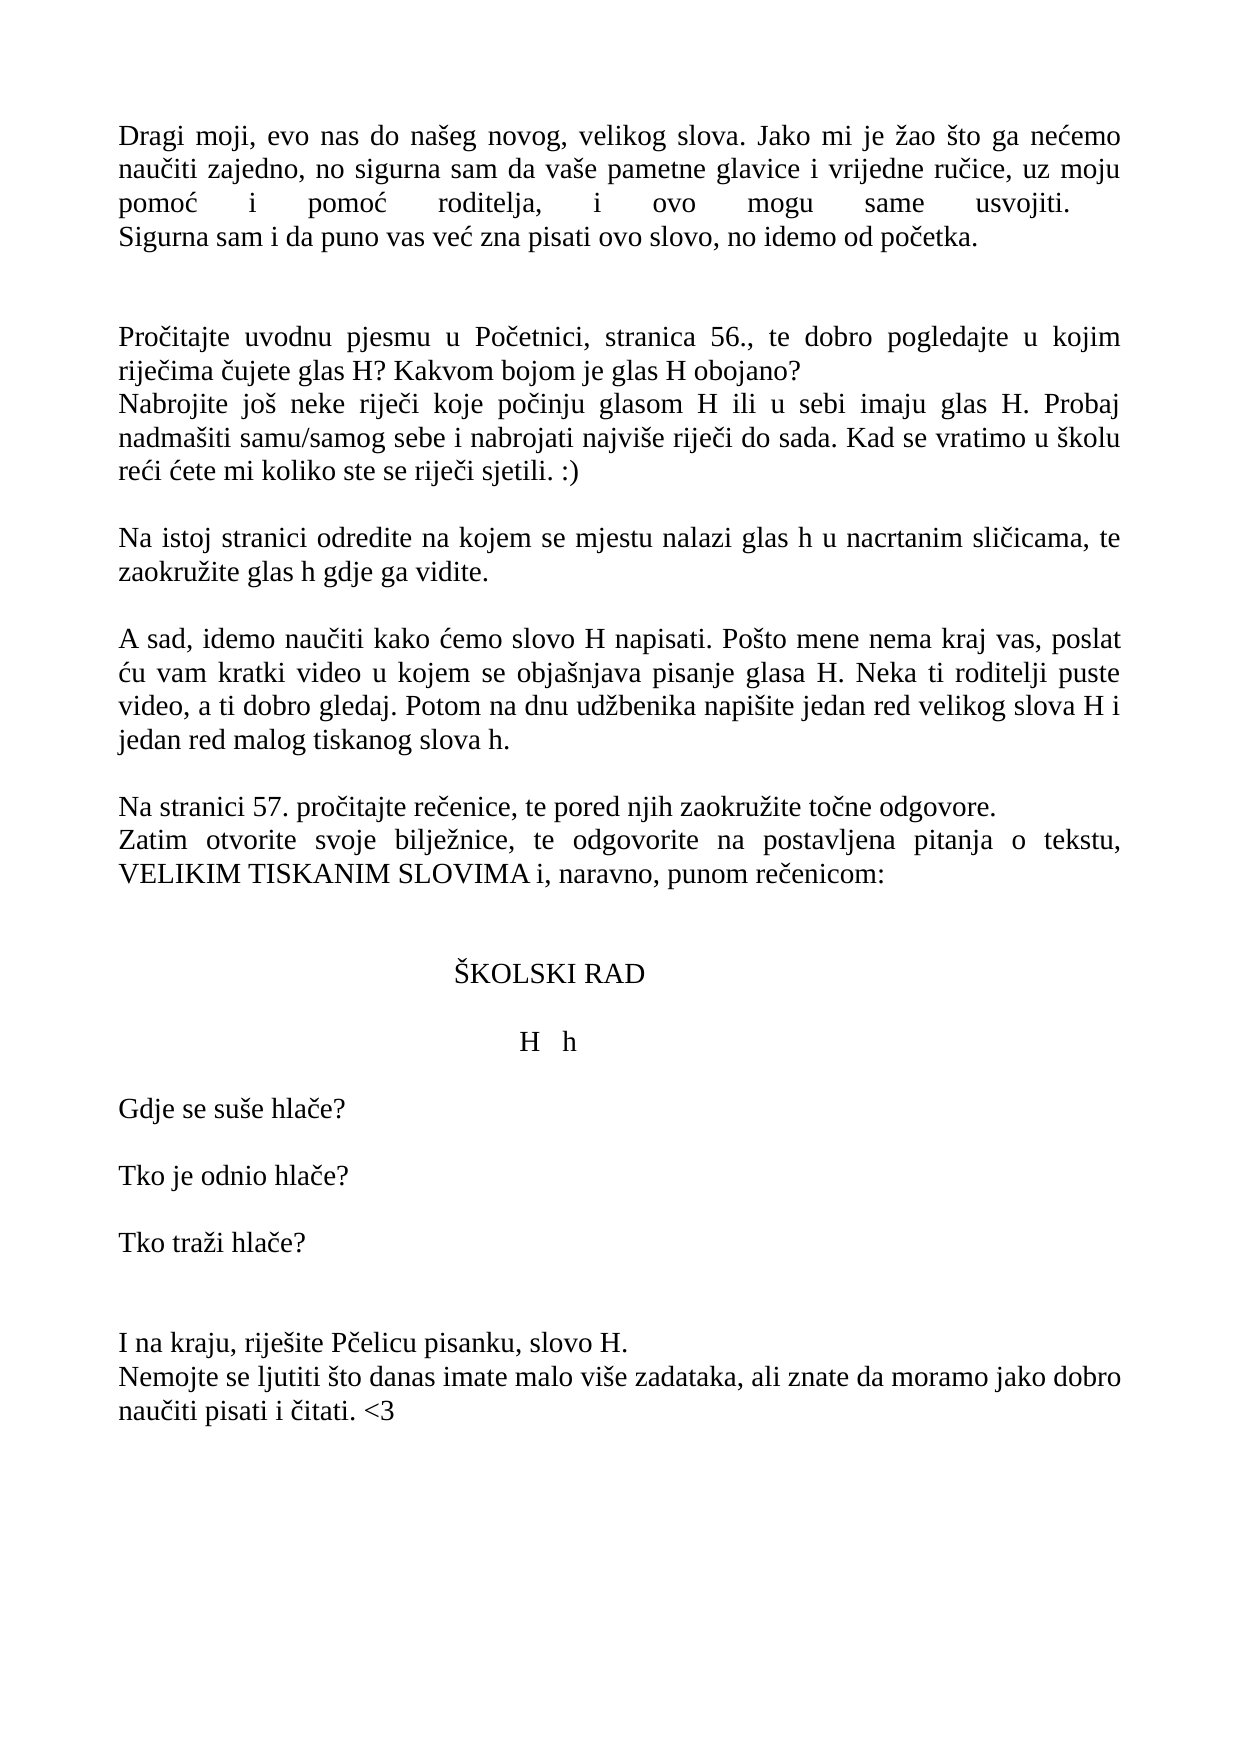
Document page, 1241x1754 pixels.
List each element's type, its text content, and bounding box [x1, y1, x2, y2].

text Dragi moji, evo nas do našeg novog, velikog slova. Jako mi je žao što ga nećemo naučiti zajedno, no sigurna sam da vaše pametne glavice i vrijedne ručice, uz moju pomoć i pomoć roditelja, i ovo mogu same usvojiti. Sigurna sam i da puno vas već zna pisati ovo slovo, no idemo od početka. [118, 118, 1122, 252]
text Gdje se suše hlače? [118, 1091, 1122, 1124]
text Nabrojite još neke riječi koje počinju glasom H ili u sebi imaju glas H. Probaj nadmašiti samu/samog sebe i nabrojati najviše riječi do sada. Kad se vratimo u školu reći ćete mi koliko ste se riječi sjetili. :) [118, 386, 1122, 487]
text A sad, idemo naučiti kako ćemo slovo H napisati. Pošto mene nema kraj vas, poslat ću vam kratki video u kojem se objašnjava pisanje glasa H. Neka ti roditelji puste video, a ti dobro gledaj. Potom na dnu udžbenika napišite jedan red velikog slova H i jedan red malog tiskanog slova h. [118, 621, 1122, 755]
text Na istoj stranici odredite na kojem se mjestu nalazi glas h u nacrtanim sličicama, te zaokružite glas h gdje ga vidite. [118, 521, 1122, 588]
text Na stranici 57. pročitajte rečenice, te pored njih zaokružite točne odgovore. [118, 789, 1122, 822]
text Nemojte se ljutiti što danas imate malo više zadataka, ali znate da moramo jako dobro naučiti pisati i čitati. <3 [118, 1359, 1122, 1426]
text H h [118, 1024, 1122, 1057]
text Tko traži hlače? [118, 1225, 1122, 1258]
text ŠKOLSKI RAD [118, 957, 1122, 990]
text I na kraju, riješite Pčelicu pisanku, slovo H. [118, 1326, 1122, 1359]
text Tko je odnio hlače? [118, 1158, 1122, 1191]
text Zatim otvorite svoje bilježnice, te odgovorite na postavljena pitanja o tekstu, VELIKIM TISKANIM SLOVIMA i, naravno, punom rečenicom: [118, 822, 1122, 889]
text Pročitajte uvodnu pjesmu u Početnici, stranica 56., te dobro pogledajte u kojim riječima čujete glas H? Kakvom bojom je glas H obojano? [118, 319, 1122, 386]
